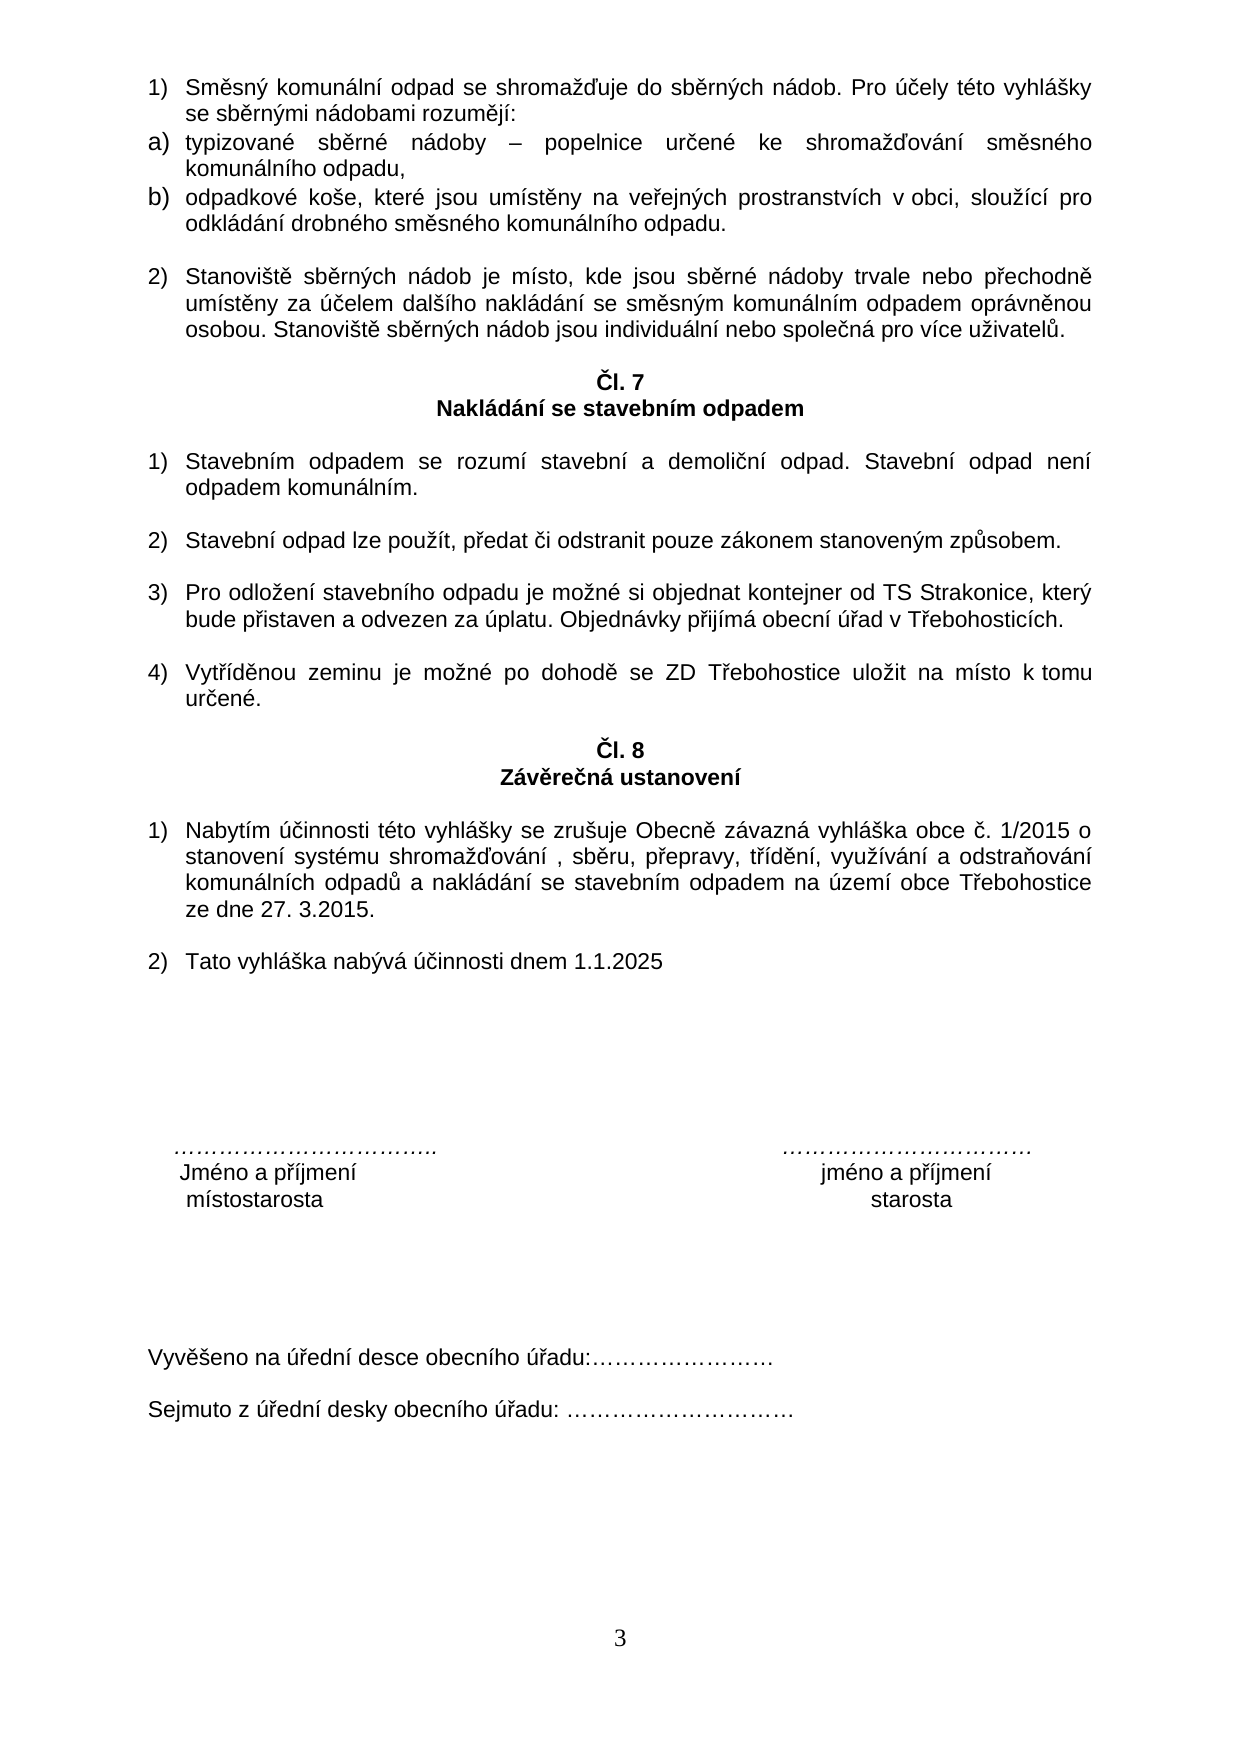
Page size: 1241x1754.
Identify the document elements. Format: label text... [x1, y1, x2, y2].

list Stanoviště sběrných nádob je místo, kde jsou sběrné nádoby trvale nebo přechodně umístěny za účelem dalšího nakládání se směsným komunálním odpadem oprávněnou osobou. Stanoviště sběrných nádob jsou individuální nebo společná pro více uživatelů. [148, 263, 1092, 342]
list Stavební odpad lze použít, předat či odstranit pouze zákonem stanoveným způsobem. [148, 527, 1092, 553]
text Jméno a příjmení jméno a příjmení [148, 1159, 1092, 1186]
list Směsný komunální odpad se shromažďuje do sběrných nádob. Pro účely této vyhlášky se sběrnými nádobami rozumějí: [148, 74, 1092, 127]
text Sejmuto z úřední desky obecního úřadu: ………………………… [148, 1396, 1092, 1423]
list odpadkové koše, které jsou umístěny na veřejných prostranstvích v obci, sloužící pro odkládání drobného směsného komunálního odpadu. [148, 182, 1092, 237]
list Nabytím účinnosti této vyhlášky se zrušuje Obecně závazná vyhláška obce č. 1/2015 o stanovení systému shromažďování , sběru, přepravy, třídění, využívání a odstraňování komunálních odpadů a nakládání se stavebním odpadem na území obce Třebohostice ze dne 27. 3.2015. [148, 817, 1092, 922]
list typizované sběrné nádoby – popelnice určené ke shromažďování směsného komunálního odpadu, [148, 127, 1092, 182]
list Pro odložení stavebního odpadu je možné si objednat kontejner od TS Strakonice, který bude přistaven a odvezen za úplatu. Objednávky přijímá obecní úřad v Třebohosticích. [148, 579, 1092, 632]
text Vyvěšeno na úřední desce obecního úřadu:…………………… [148, 1344, 1092, 1370]
text …………………………….. …………………………… [148, 1133, 1092, 1159]
text Závěrečná ustanovení [148, 764, 1092, 790]
text Čl. 7 [148, 368, 1092, 395]
list Vytříděnou zeminu je možné po dohodě se ZD Třebohostice uložit na místo k tomu určené. [148, 658, 1092, 711]
text Nakládání se stavebním odpadem [148, 395, 1092, 421]
list Stavebním odpadem se rozumí stavební a demoliční odpad. Stavební odpad není odpadem komunálním. [148, 448, 1092, 500]
text místostarosta starosta [148, 1186, 1092, 1212]
list Tato vyhláška nabývá účinnosti dnem 1.1.2025 [148, 948, 1092, 975]
text Čl. 8 [148, 737, 1092, 764]
